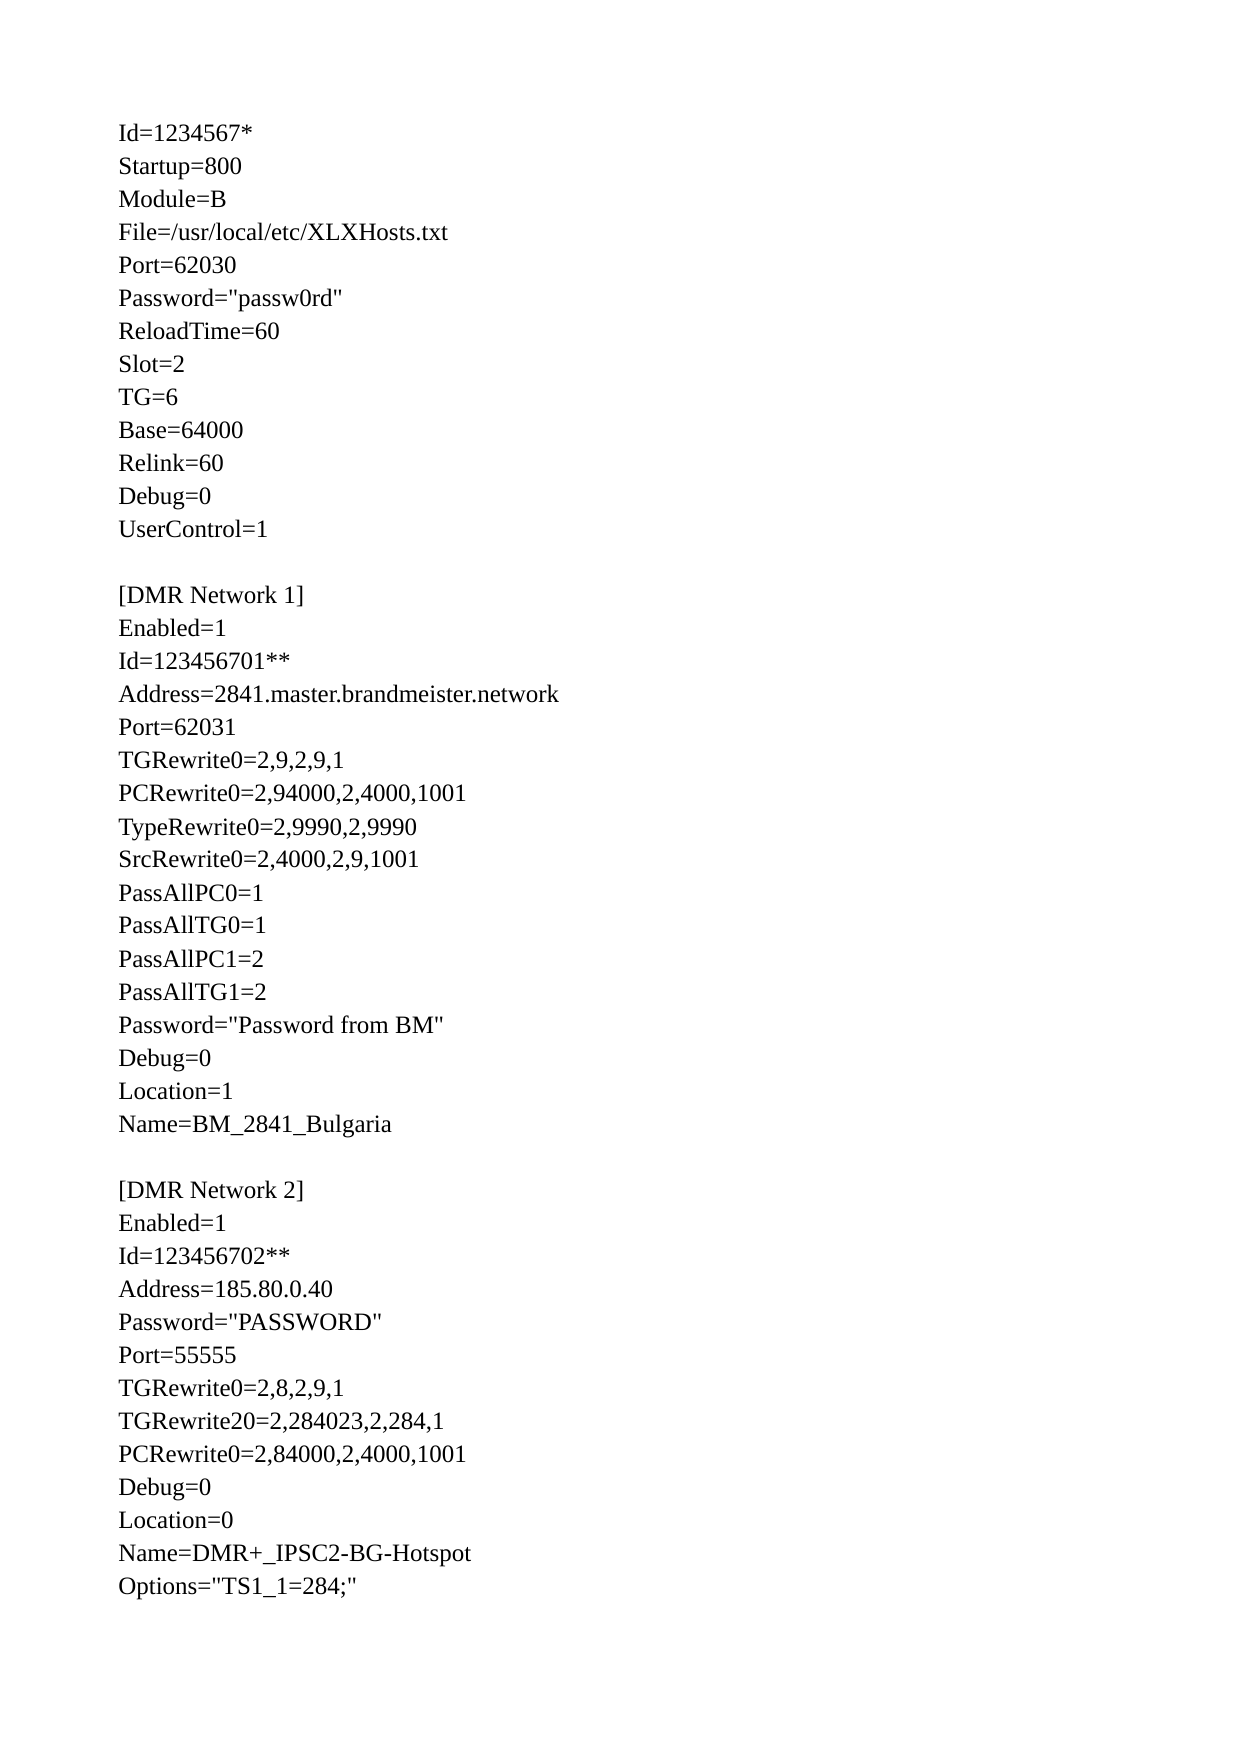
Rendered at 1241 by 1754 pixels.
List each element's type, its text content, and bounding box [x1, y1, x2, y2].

text Id=1234567* Startup=800 Module=B File=/usr/local/etc/XLXHosts.txt Port=62030 Password="passw0rd" ReloadTime=60 Slot=2 TG=6 Base=64000 Relink=60 Debug=0 UserControl=1 [DMR Network 1] Enabled=1 Id=123456701** Address=2841.master.brandmeister.network Port=62031 TGRewrite0=2,9,2,9,1 PCRewrite0=2,94000,2,4000,1001 TypeRewrite0=2,9990,2,9990 SrcRewrite0=2,4000,2,9,1001 PassAllPC0=1 PassAllTG0=1 PassAllPC1=2 PassAllTG1=2 Password="Password from BM" Debug=0 Location=1 Name=BM_2841_Bulgaria [DMR Network 2] Enabled=1 Id=123456702** Address=185.80.0.40 Password="PASSWORD" Port=55555 TGRewrite0=2,8,2,9,1 TGRewrite20=2,284023,2,284,1 PCRewrite0=2,84000,2,4000,1001 Debug=0 Location=0 Name=DMR+_IPSC2-BG-Hotspot Options="TS1_1=284;" [118, 118, 1122, 1633]
